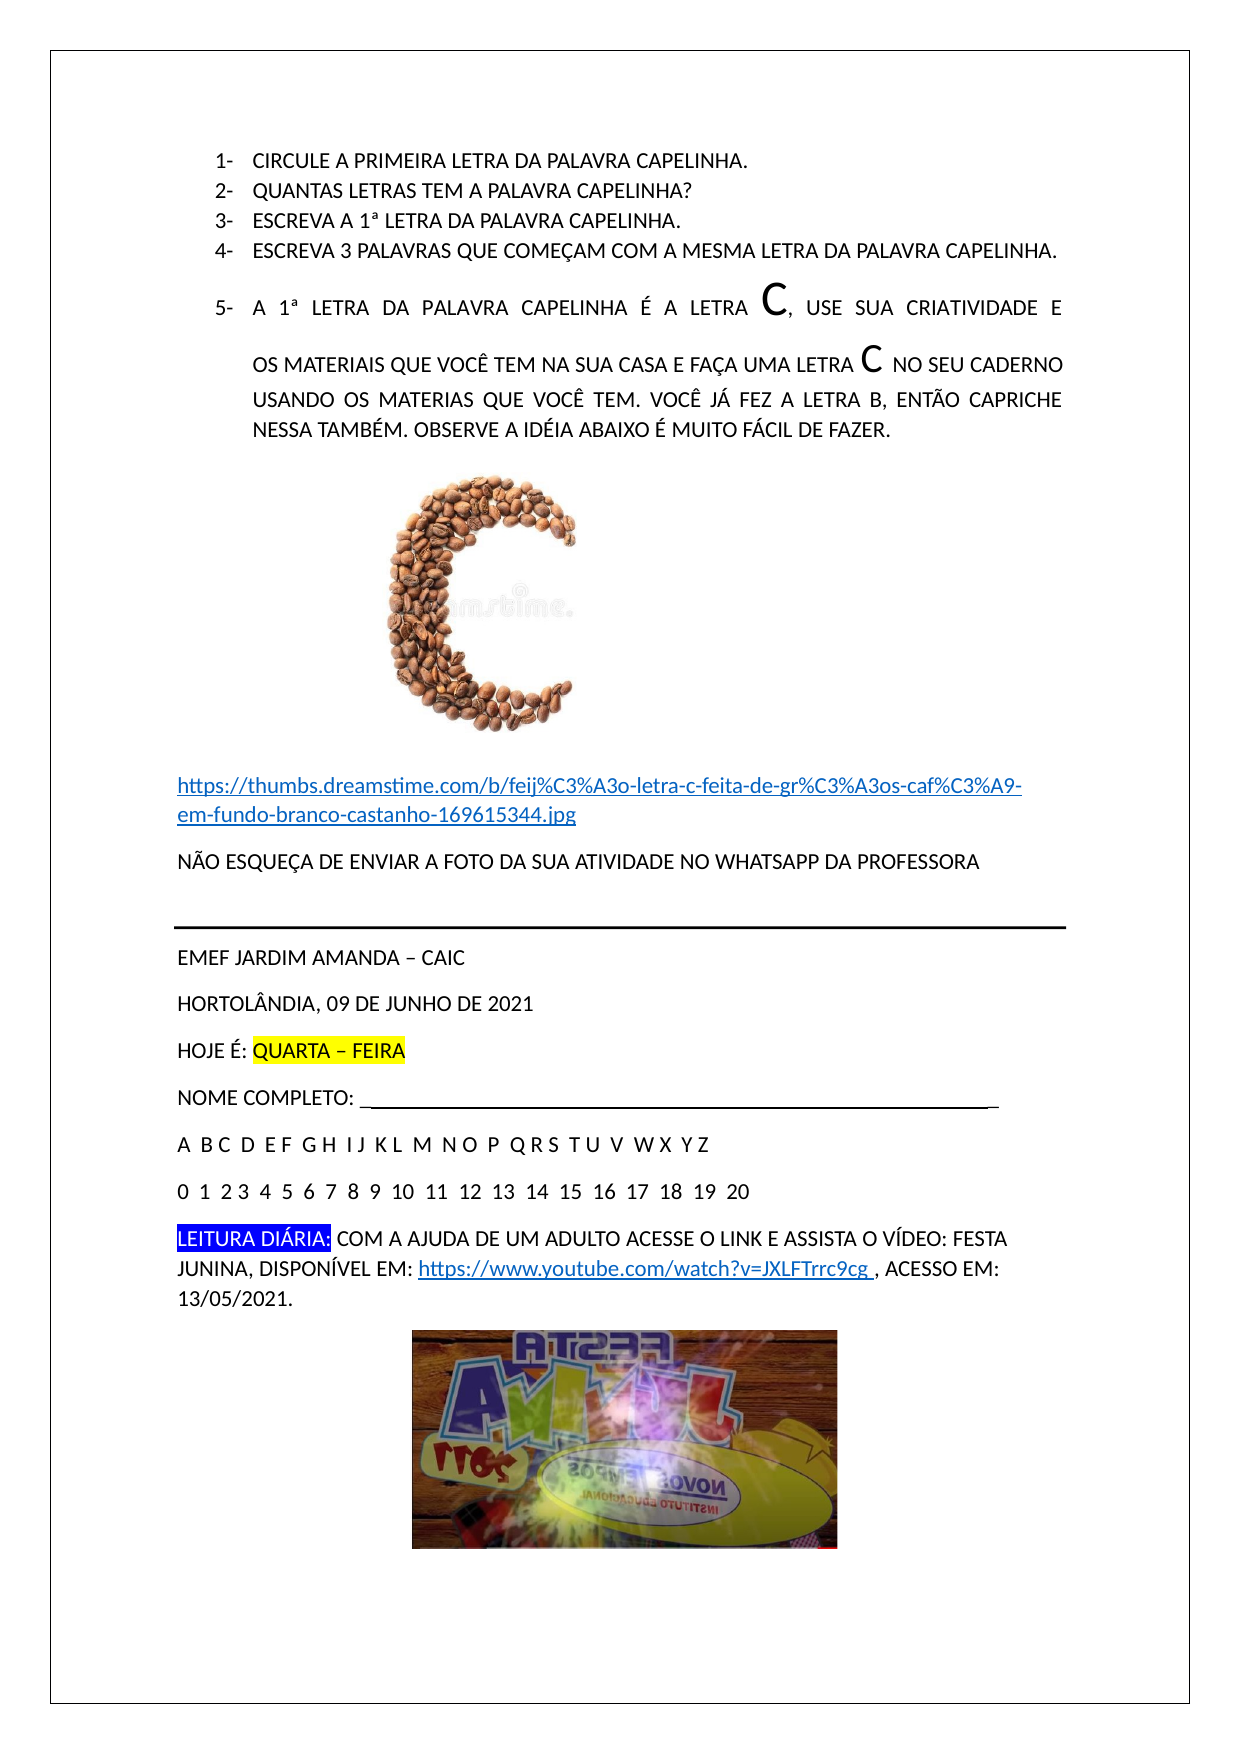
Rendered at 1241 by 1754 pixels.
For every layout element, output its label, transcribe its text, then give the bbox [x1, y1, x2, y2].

text EMEF JARDIM AMANDA – CAIC HORTOLÂNDIA, 09 DE JUNHO DE 2021 [177, 943, 534, 1018]
text NOME COMPLETO: _ _ A B C D E F G H I J K L M N O P Q R S T U V W X Y Z [177, 1083, 999, 1158]
picture [410, 1330, 838, 1549]
list ESCREVA 3 PALAVRAS QUE COMEÇAM COM A MESMA LETRA DA PALAVRA CAPELINHA. [214, 237, 1078, 265]
list A 1ª LETRA DA PALAVRA CAPELINHA É A LETRA C, USE SUA CRIATIVIDADE E OS MATERIAIS QUE VOCÊ TEM NA SUA CASA E FAÇA UMA LETRA C NO SEU CADERNO USANDO OS MATERIAS QUE VOCÊ TEM. VOCÊ JÁ FEZ A LETRA B, ENTÃO CAPRICHE NESSA TAMBÉM. OBSERVE A IDÉIA ABAIXO É MUITO FÁCIL DE FAZER. [214, 267, 1063, 443]
text https://thumbs.dreamstime.com/b/feij%C3%A3o-letra-c-feita-de-gr%C3%A3os-caf%C3%A9- em-fundo-branco-castanho-169615344.jpg [177, 771, 1036, 828]
list QUANTAS LETRAS TEM A PALAVRA CAPELINHA? [214, 176, 1078, 204]
text NÃO ESQUEÇA DE ENVIAR A FOTO DA SUA ATIVIDADE NO WHATSAPP DA PROFESSORA [177, 847, 1078, 875]
text JUNINA, DISPONÍVEL EM: https://www.youtube.com/watch?v=JXLFTrrc9cg , ACESSO EM: 13/05/2021. [177, 1254, 1078, 1312]
text 0 1 2 3 4 5 6 7 8 9 10 11 12 13 14 15 16 17 18 19 20 [177, 1177, 1078, 1205]
list ESCREVA A 1ª LETRA DA PALAVRA CAPELINHA. [214, 206, 1078, 234]
list CIRCULE A PRIMEIRA LETRA DA PALAVRA CAPELINHA. [214, 146, 1078, 174]
text HOJE É: QUARTA – FEIRA [177, 1036, 1078, 1064]
text LEITURA DIÁRIA: COM A AJUDA DE UM ADULTO ACESSE O LINK E ASSISTA O VÍDEO: FESTA [177, 1224, 1078, 1252]
picture [382, 472, 577, 733]
